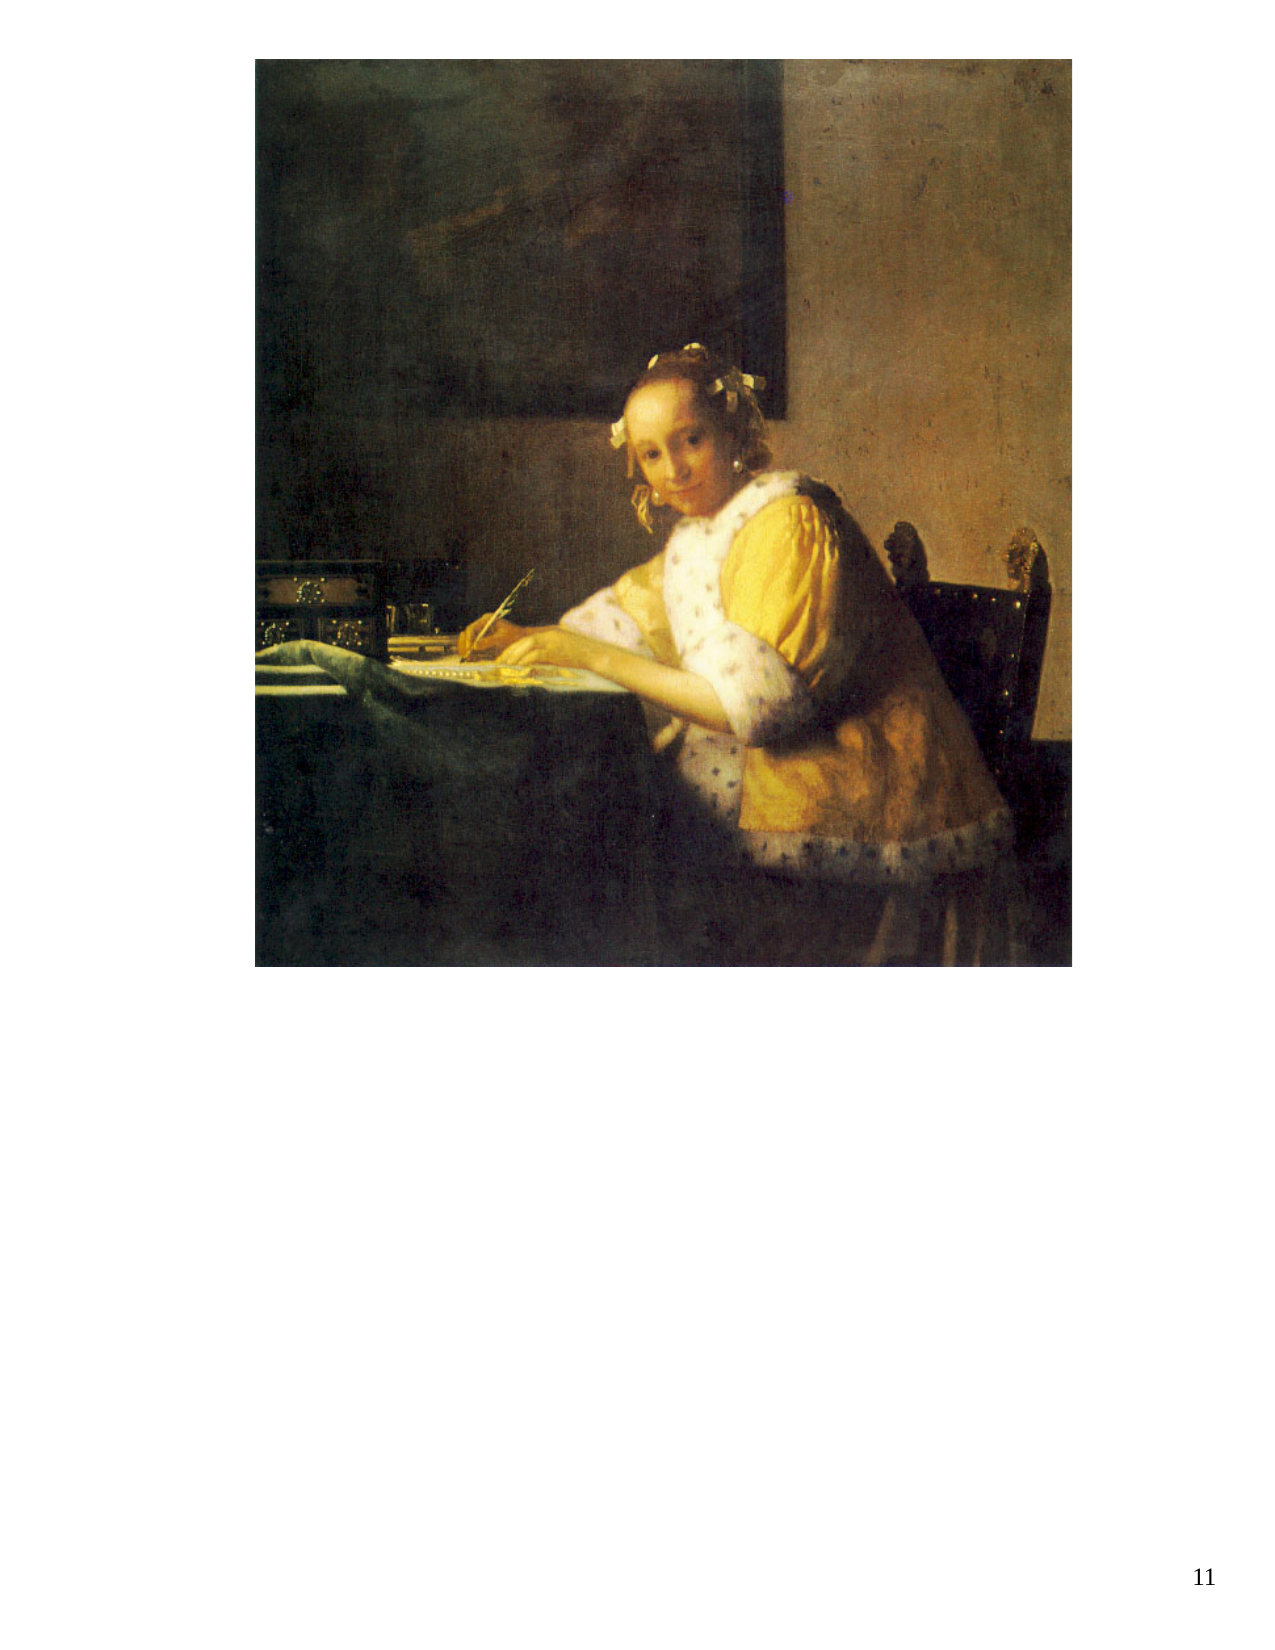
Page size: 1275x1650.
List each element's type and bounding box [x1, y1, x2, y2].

picture [255, 59, 1073, 967]
